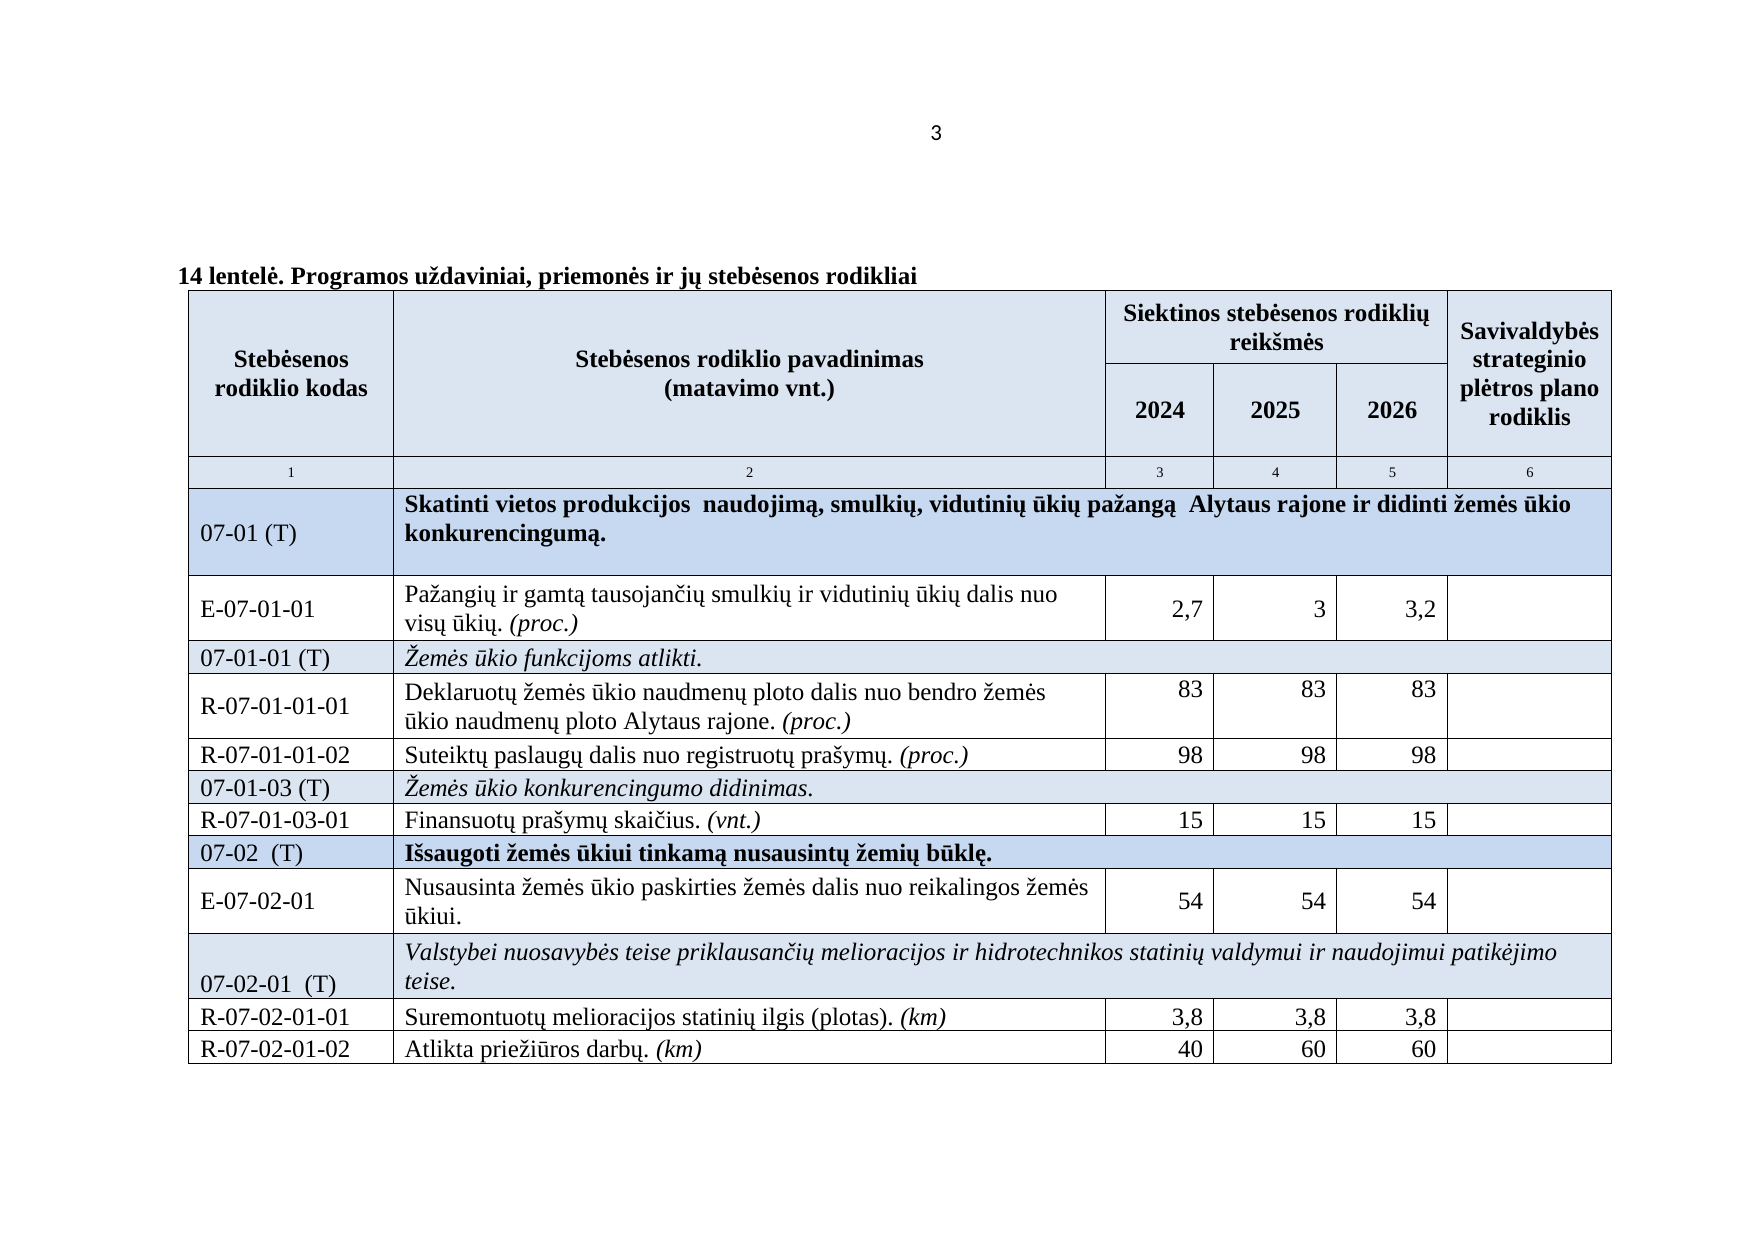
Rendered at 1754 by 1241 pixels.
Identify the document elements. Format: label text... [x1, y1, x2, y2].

table_cell 2,7 [1106, 576, 1213, 640]
table_cell Skatinti vietos produkcijos naudojimą, smulkių, vidutinių ūkių pažangą Alytaus rajone ir didinti žemės ūkio konkurencingumą. [394, 489, 1611, 575]
table_cell 5 [1337, 457, 1447, 488]
table_cell Valstybei nuosavybės teise priklausančių melioracijos ir hidrotechnikos statinių valdymui ir naudojimui patikėjimo teise. [394, 934, 1611, 998]
table_cell R-07-02-01-01 [189, 999, 393, 1030]
table_cell 54 [1106, 869, 1213, 933]
table_cell Nusausinta žemės ūkio paskirties žemės dalis nuo reikalingos žemės ūkiui. [394, 869, 1105, 933]
table_cell 6 [1448, 457, 1611, 488]
table_cell [1448, 869, 1611, 933]
table_cell 3 [1106, 457, 1213, 488]
table_cell 60 [1214, 1031, 1336, 1063]
table_header Savivaldybės strateginio plėtros plano rodiklis [1448, 291, 1611, 456]
table_header Stebėsenos rodiklio pavadinimas (matavimo vnt.) [394, 291, 1105, 456]
table_cell 15 [1214, 804, 1336, 835]
table_cell 3,8 [1214, 999, 1336, 1030]
table_cell 2025 [1214, 364, 1336, 456]
table_cell R-07-01-01-02 [189, 739, 393, 770]
table_cell R-07-02-01-02 [189, 1031, 393, 1063]
table_cell 07-02-01 (T) [189, 934, 393, 998]
table_cell E-07-01-01 [189, 576, 393, 640]
table_cell Deklaruotų žemės ūkio naudmenų ploto dalis nuo bendro žemės ūkio naudmenų ploto Alytaus rajone. (proc.) [394, 674, 1105, 738]
table_cell 2024 [1106, 364, 1213, 456]
table_cell Žemės ūkio funkcijoms atlikti. [394, 641, 1611, 673]
table_cell [1448, 999, 1611, 1030]
table_cell 54 [1214, 869, 1336, 933]
table_cell 98 [1214, 739, 1336, 770]
table_cell 4 [1214, 457, 1336, 488]
table_cell 40 [1106, 1031, 1213, 1063]
table_cell R-07-01-03-01 [189, 804, 393, 835]
table_cell 60 [1337, 1031, 1447, 1063]
table_cell Suteiktų paslaugų dalis nuo registruotų prašymų. (proc.) [394, 739, 1105, 770]
table_cell E-07-02-01 [189, 869, 393, 933]
table_cell 15 [1106, 804, 1213, 835]
table_cell R-07-01-01-01 [189, 674, 393, 738]
table_cell Pažangių ir gamtą tausojančių smulkių ir vidutinių ūkių dalis nuo visų ūkių. (proc.) [394, 576, 1105, 640]
table_cell [1448, 739, 1611, 770]
table_cell 83 [1214, 674, 1336, 738]
table_cell 07-01-03 (T) [189, 771, 393, 803]
table_cell 83 [1337, 674, 1447, 738]
table_cell 3,2 [1337, 576, 1447, 640]
table_cell [1448, 674, 1611, 738]
table_cell 07-02 (T) [189, 836, 393, 868]
table_cell [1448, 1031, 1611, 1063]
table_cell 83 [1106, 674, 1213, 738]
table_cell 3,8 [1106, 999, 1213, 1030]
table_cell [1448, 576, 1611, 640]
table_cell 07-01 (T) [189, 489, 393, 575]
table_cell 54 [1337, 869, 1447, 933]
table_cell [1448, 804, 1611, 835]
table_cell 98 [1337, 739, 1447, 770]
table_cell Išsaugoti žemės ūkiui tinkamą nusausintų žemių būklę. [394, 836, 1611, 868]
table_cell 2026 [1337, 364, 1447, 456]
table_cell 1 [189, 457, 393, 488]
table_header Siektinos stebėsenos rodiklių reikšmės [1106, 291, 1447, 363]
table_cell 07-01-01 (T) [189, 641, 393, 673]
table_cell 3 [1214, 576, 1336, 640]
text 14 lentelė. Programos uždaviniai, priemonės ir jų stebėsenos rodikliai [177, 261, 1695, 290]
table_cell Suremontuotų melioracijos statinių ilgis (plotas). (km) [394, 999, 1105, 1030]
table_cell 15 [1337, 804, 1447, 835]
table_header Stebėsenos rodiklio kodas [189, 291, 393, 456]
table_cell 98 [1106, 739, 1213, 770]
table_cell 3,8 [1337, 999, 1447, 1030]
table_cell Žemės ūkio konkurencingumo didinimas. [394, 771, 1611, 803]
table_cell Finansuotų prašymų skaičius. (vnt.) [394, 804, 1105, 835]
table_cell Atlikta priežiūros darbų. (km) [394, 1031, 1105, 1063]
table_cell 2 [394, 457, 1105, 488]
